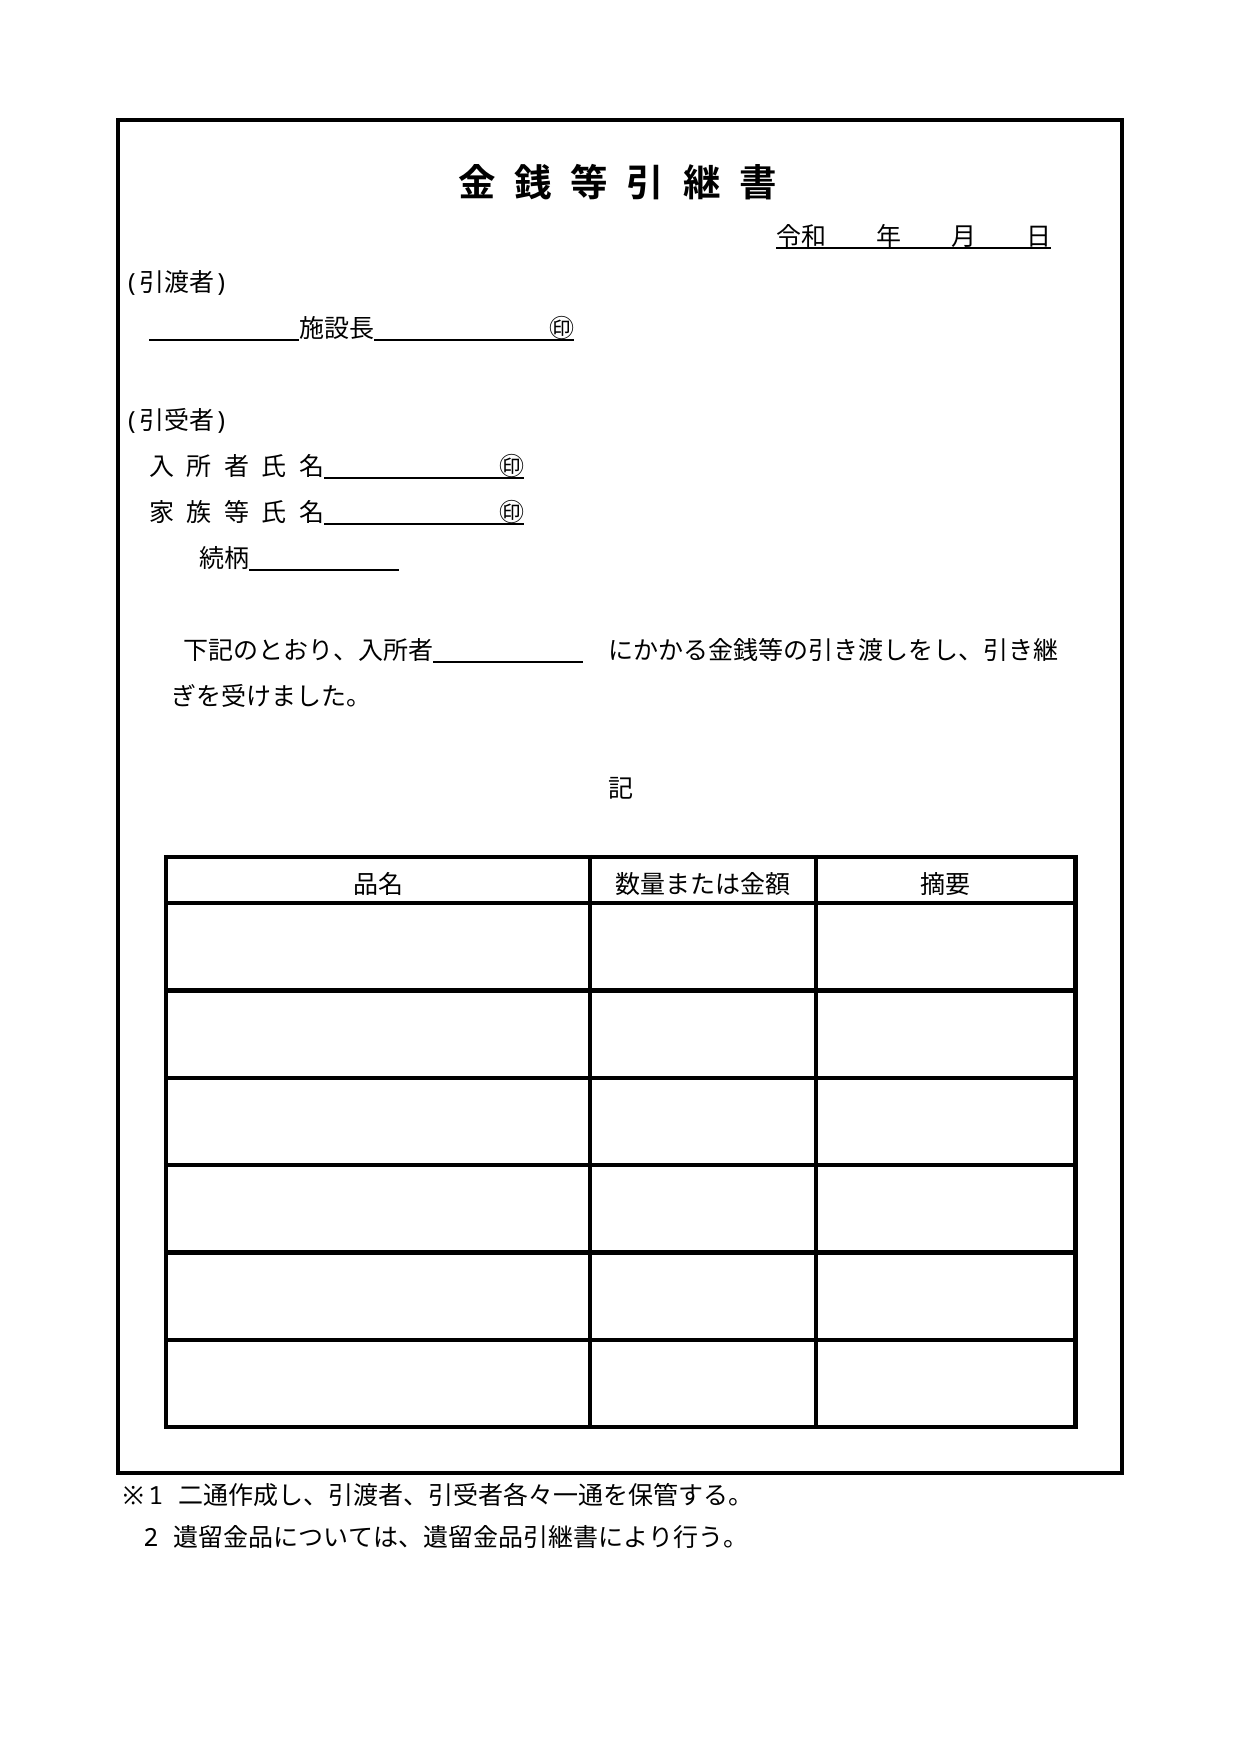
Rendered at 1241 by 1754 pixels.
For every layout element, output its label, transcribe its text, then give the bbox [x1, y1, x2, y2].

table_cell [120, 717, 166, 763]
table_cell 摘要 [818, 859, 1073, 901]
table_cell [592, 1080, 814, 1163]
table_cell [818, 1342, 1073, 1425]
table_cell [1078, 1163, 1120, 1250]
table_cell [120, 901, 164, 988]
table_cell [1075, 302, 1120, 348]
table_cell [1069, 164, 1120, 210]
table_cell [168, 1167, 588, 1250]
table_cell 続柄 [120, 533, 720, 578]
table_cell [1075, 394, 1120, 440]
table_cell [592, 993, 814, 1076]
table_cell [1075, 579, 1120, 624]
table_cell ぎを受けました。 [166, 671, 1075, 717]
table_cell [120, 1250, 164, 1338]
table_cell 入 所 者 氏 名 ㊞ [120, 440, 720, 486]
table_cell [120, 348, 720, 394]
table_cell 記 [166, 763, 1075, 809]
table_cell [120, 671, 166, 717]
text 2 遺留金品については、遺留金品引継書により行う。 [118, 1517, 1122, 1553]
table_cell [1078, 1338, 1120, 1425]
table_cell [1075, 671, 1120, 717]
table_cell [720, 440, 1075, 486]
table_cell [120, 988, 164, 1076]
table_cell [120, 210, 166, 256]
table_cell [166, 210, 720, 256]
text ※1 二通作成し、引渡者、引受者各々一通を保管する。 [118, 1475, 1122, 1512]
table_cell [120, 164, 166, 210]
table_cell [1078, 855, 1120, 901]
table_cell [1078, 901, 1120, 988]
table_cell [818, 1167, 1073, 1250]
table_cell [720, 348, 1075, 394]
table_cell [120, 1425, 1120, 1471]
table_cell [592, 905, 814, 988]
table_cell [120, 855, 164, 901]
table_cell [1078, 1250, 1120, 1338]
table_cell [1075, 533, 1120, 578]
table_header 金 銭 等 引 継 書 [166, 122, 1069, 210]
table_cell [120, 763, 166, 809]
table_cell [720, 256, 1075, 302]
table_cell [1075, 763, 1120, 809]
table_cell 数量または金額 [592, 859, 814, 901]
table_cell [168, 1255, 588, 1338]
table_cell [818, 1255, 1073, 1338]
table_cell [120, 1076, 164, 1163]
table_cell [168, 993, 588, 1076]
table_cell [1075, 348, 1120, 394]
table_cell [120, 1163, 164, 1250]
table_cell [1078, 1076, 1120, 1163]
table_cell [1075, 809, 1120, 855]
table_cell [592, 1255, 814, 1338]
table_cell [818, 1080, 1073, 1163]
table_cell [720, 579, 1075, 624]
table_cell [1075, 717, 1120, 763]
table_cell [120, 625, 166, 671]
table_cell [168, 1342, 588, 1425]
table_cell [592, 1167, 814, 1250]
table_cell [1078, 988, 1120, 1076]
table_cell 令和 年 月 日 [720, 210, 1120, 256]
table_cell [120, 1338, 164, 1425]
table_cell (引渡者) [120, 256, 720, 302]
table_cell [1075, 486, 1120, 532]
table_cell [1075, 440, 1120, 486]
table_cell [720, 533, 1075, 578]
table_cell [818, 993, 1073, 1076]
table_cell [1075, 256, 1120, 302]
table_header [1069, 122, 1120, 164]
table_cell 下記のとおり、入所者 にかかる金銭等の引き渡しをし、引き継 [166, 625, 1075, 671]
table_cell [720, 394, 1075, 440]
table_cell [168, 905, 588, 988]
table_cell [166, 809, 1075, 855]
table_cell 施設長 ㊞ [120, 302, 720, 348]
table_cell [720, 302, 1075, 348]
table_header [120, 122, 166, 164]
table_cell [818, 905, 1073, 988]
table_cell [166, 717, 1075, 763]
table_cell [120, 579, 720, 624]
table_cell [120, 809, 166, 855]
table_cell 品名 [168, 859, 588, 901]
table_cell [592, 1342, 814, 1425]
table_cell 家 族 等 氏 名 ㊞ [120, 486, 720, 532]
table_cell [1075, 625, 1120, 671]
table_cell (引受者) [120, 394, 720, 440]
table_cell [720, 486, 1075, 532]
table_cell [168, 1080, 588, 1163]
